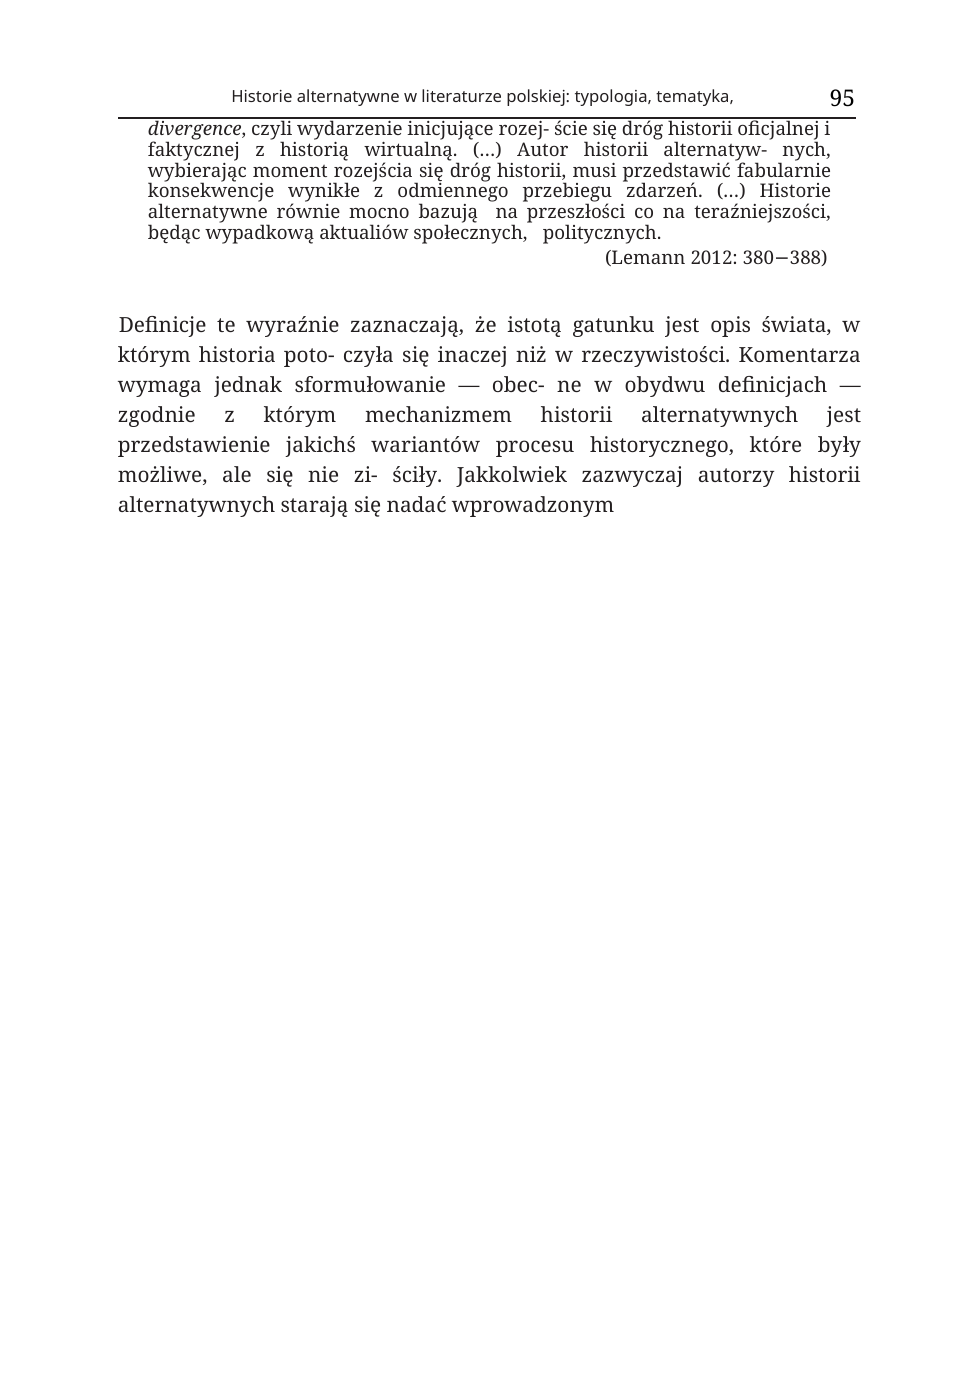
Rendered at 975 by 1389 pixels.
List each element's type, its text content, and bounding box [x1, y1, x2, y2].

text divergence, czyli wydarzenie inicjujące rozej- ście się dróg historii oficjalnej i faktycznej z historią wirtualną. (…) Autor historii alternatyw- nych, wybierając moment rozejścia się dróg historii, musi przedstawić fabularnie konsekwencje wynikłe z odmiennego przebiegu zdarzeń. (…) Historie alternatywne równie mocno bazują na przeszłości co na teraźniejszości, będąc wypadkową aktualiów społecznych, politycznych. [148, 119, 832, 244]
text (Lemann 2012: 380−388) [106, 244, 827, 270]
text Definicje te wyraźnie zaznaczają, że istotą gatunku jest opis świata, w którym historia poto- czyła się inaczej niż w rzeczywistości. Komentarza wymaga jednak sformułowanie — obec- ne w obydwu definicjach — zgodnie z którym mechanizmem historii alternatywnych jest przedstawienie jakichś wariantów procesu historycznego, które były możliwe, ale się nie zi- ściły. Jakkolwiek zazwyczaj autorzy historii alternatywnych starają się nadać wprowadzonym [118, 310, 862, 519]
